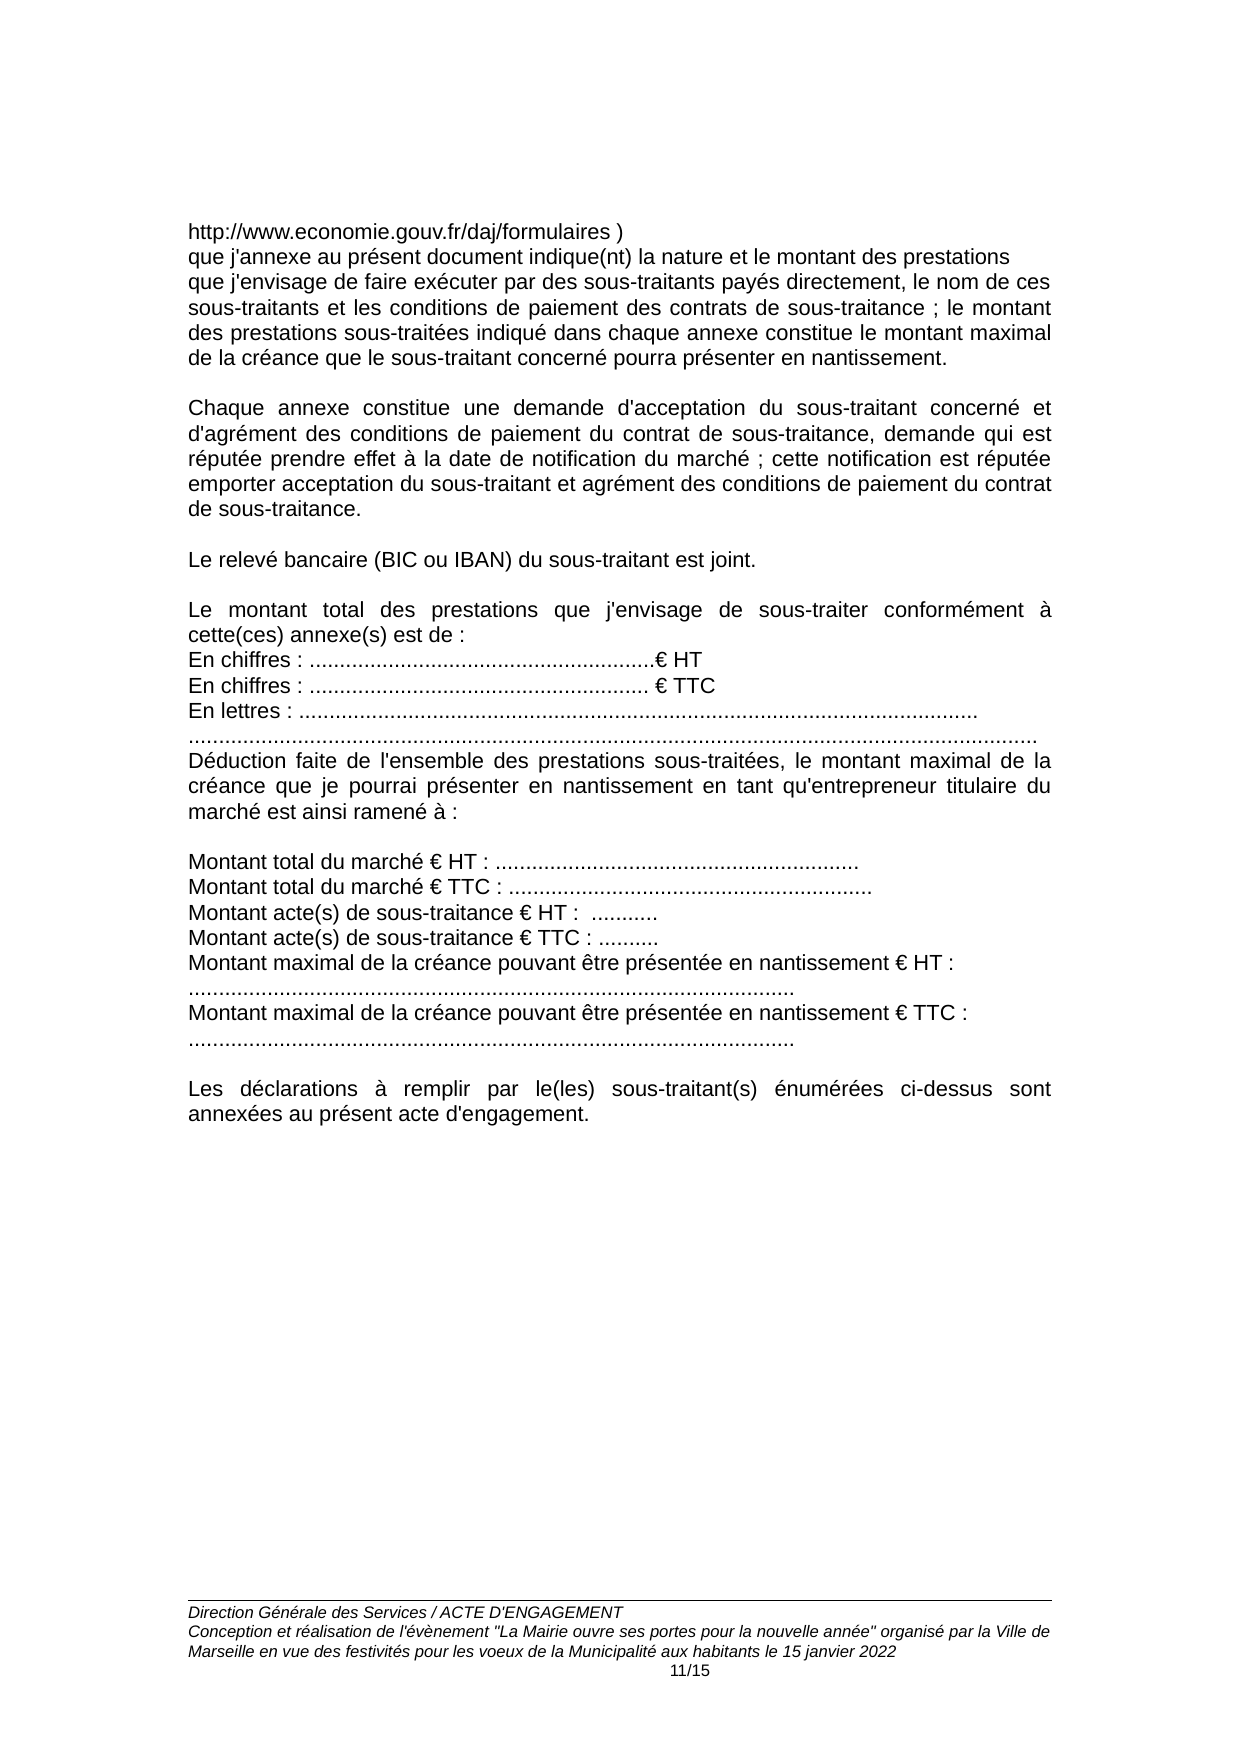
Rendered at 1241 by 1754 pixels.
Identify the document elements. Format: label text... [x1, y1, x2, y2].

text En lettres : ................................................................................................................ [188, 698, 1052, 723]
text que j'envisage de faire exécuter par des sous-traitants payés directement, le nom de ces sous-traitants et les conditions de paiement des contrats de sous-traitance ; le montant des prestations sous-traitées indiqué dans chaque annexe constitue le montant maximal de la créance que le sous-traitant concerné pourra présenter en nantissement. [188, 269, 1052, 370]
text Montant acte(s) de sous-traitance € HT : ........... [188, 899, 1052, 924]
text En chiffres : .........................................................€ HT [188, 647, 1052, 672]
text Montant total du marché € TTC : ............................................................ [188, 874, 1052, 899]
text Montant acte(s) de sous-traitance € TTC : .......... [188, 924, 1052, 950]
text que j'annexe au présent document indique(nt) la nature et le montant des prestations [188, 244, 1052, 269]
text Montant maximal de la créance pouvant être présentée en nantissement € TTC : [188, 1000, 1052, 1025]
text Le relevé bancaire (BIC ou IBAN) du sous-traitant est joint. [188, 546, 1052, 572]
text .................................................................................................... [188, 1025, 1052, 1051]
text ............................................................................................................................................ [188, 723, 1052, 748]
text Montant total du marché € HT : ............................................................ [188, 849, 1052, 874]
text .................................................................................................... [188, 975, 1052, 1000]
text http://www.economie.gouv.fr/daj/formulaires ) [188, 219, 1052, 244]
text Le montant total des prestations que j'envisage de sous-traiter conformément à cette(ces) annexe(s) est de : [188, 597, 1052, 647]
text Les déclarations à remplir par le(les) sous-traitant(s) énumérées ci-dessus sont annexées au présent acte d'engagement. [188, 1076, 1052, 1126]
text Montant maximal de la créance pouvant être présentée en nantissement € HT : [188, 950, 1052, 975]
text Déduction faite de l'ensemble des prestations sous-traitées, le montant maximal de la créance que je pourrai présenter en nantissement en tant qu'entrepreneur titulaire du marché est ainsi ramené à : [188, 748, 1052, 824]
text Chaque annexe constitue une demande d'acceptation du sous-traitant concerné et d'agrément des conditions de paiement du contrat de sous-traitance, demande qui est réputée prendre effet à la date de notification du marché ; cette notification est réputée emporter acceptation du sous-traitant et agrément des conditions de paiement du contrat de sous-traitance. [188, 395, 1052, 521]
text En chiffres : ........................................................ € TTC [188, 672, 1052, 698]
